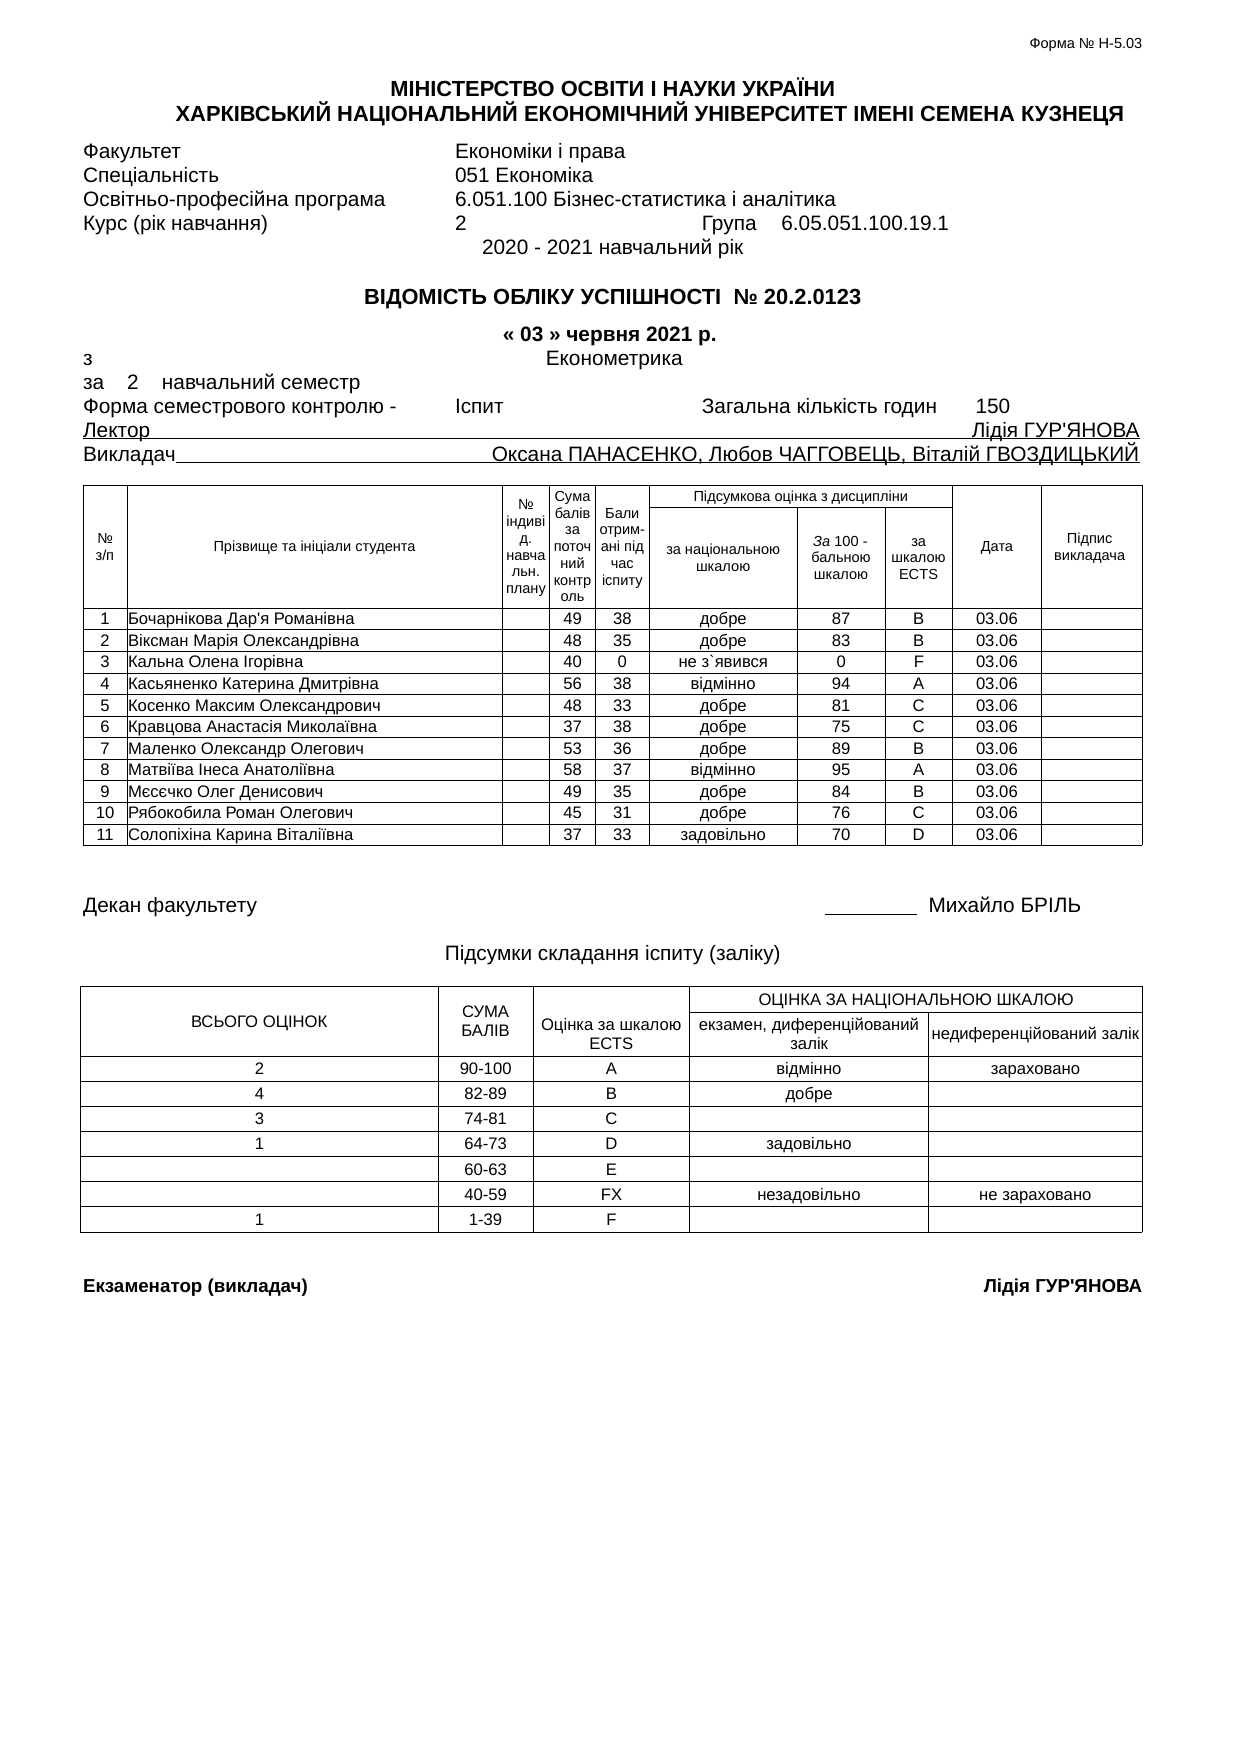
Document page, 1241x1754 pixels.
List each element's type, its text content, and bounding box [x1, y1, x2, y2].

text Викладач Оксана ПАНАСЕНКО, Любов ЧАГГОВЕЦЬ, Віталій ГВОЗДИЦЬКИЙ [83, 441, 1142, 465]
table_cell 3 [84, 652, 127, 672]
table_header Підпис викладача [1042, 486, 1142, 608]
table_cell 31 [596, 803, 649, 823]
table_cell C [534, 1107, 689, 1131]
table_cell 03.06 [953, 674, 1041, 694]
table_cell За 100 - бальною шкалою [798, 508, 885, 608]
table_cell C [886, 717, 952, 737]
table_cell Мєсєчко Олег Денисович [128, 781, 502, 802]
table_cell 95 [798, 760, 885, 780]
table_cell F [886, 652, 952, 672]
table_cell відмінно [650, 760, 797, 780]
text Екзаменатор (викладач) Лідія ГУР'ЯНОВА [83, 1275, 1142, 1296]
text Підсумки складання іспиту (заліку) [83, 941, 1142, 965]
table_cell [503, 803, 549, 823]
table_cell [929, 1207, 1142, 1232]
table_cell [1042, 760, 1142, 780]
table_cell 70 [798, 825, 885, 845]
table_cell задовільно [650, 825, 797, 845]
table_cell екзамен, диференційований залік [690, 1013, 928, 1056]
table_cell 37 [550, 717, 595, 737]
table_cell [929, 1157, 1142, 1181]
table_cell 03.06 [953, 717, 1041, 737]
table_cell 81 [798, 695, 885, 716]
text за 2 навчальний семестр [83, 369, 1142, 393]
table_cell 11 [84, 825, 127, 845]
table_cell 03.06 [953, 695, 1041, 716]
table_cell Касьяненко Катерина Дмитрівна [128, 674, 502, 694]
table_cell 49 [550, 609, 595, 629]
table_cell [690, 1207, 928, 1232]
table_cell [690, 1157, 928, 1181]
text Освітньо-професійна програма 6.051.100 Бізнес-статистика і аналітика [83, 187, 1142, 211]
table_cell [1042, 695, 1142, 716]
table_cell [1042, 825, 1142, 845]
table_cell FX [534, 1182, 689, 1206]
table_cell Маленко Олександр Олегович [128, 738, 502, 759]
table_cell [503, 674, 549, 694]
table_cell 33 [596, 695, 649, 716]
table_cell за шкалою ECTS [886, 508, 952, 608]
table_cell A [886, 674, 952, 694]
table_cell A [886, 760, 952, 780]
table_cell 03.06 [953, 803, 1041, 823]
table_cell 2 [81, 1057, 438, 1081]
table_cell незадовільно [690, 1182, 928, 1206]
table_cell 74-81 [439, 1107, 533, 1131]
table_cell [929, 1107, 1142, 1131]
table_cell відмінно [650, 674, 797, 694]
table_cell 03.06 [953, 652, 1041, 672]
table_cell за національною шкалою [650, 508, 797, 608]
table_cell не зараховано [929, 1182, 1142, 1206]
table_cell 03.06 [953, 781, 1041, 802]
table_header № індивід. навчальн. плану [503, 486, 549, 608]
table_header Прізвище та ініціали студента [128, 486, 502, 608]
table_cell 1 [81, 1207, 438, 1232]
text з Економетрика [83, 346, 1142, 369]
table_cell 94 [798, 674, 885, 694]
table_cell 37 [550, 825, 595, 845]
text Лектор Лідія ГУР'ЯНОВА [83, 417, 1142, 441]
text Курс (рік навчання) 2 Група 6.05.051.100.19.1 [83, 211, 1142, 235]
table_cell [1042, 630, 1142, 651]
table_cell 4 [81, 1082, 438, 1106]
table_cell 5 [84, 695, 127, 716]
table_cell [690, 1107, 928, 1131]
table_cell 0 [798, 652, 885, 672]
table_cell Кравцова Анастасія Миколаївна [128, 717, 502, 737]
table_cell 35 [596, 781, 649, 802]
table_cell [1042, 738, 1142, 759]
table_cell B [886, 609, 952, 629]
table_cell 7 [84, 738, 127, 759]
table_cell 37 [596, 760, 649, 780]
table_cell [81, 1182, 438, 1206]
table_header ВСЬОГО ОЦІНОК [81, 987, 438, 1056]
table_cell 03.06 [953, 609, 1041, 629]
table_cell добре [650, 738, 797, 759]
table_cell 38 [596, 674, 649, 694]
table_cell 3 [81, 1107, 438, 1131]
table_cell Матвіїва Інеса Анатоліївна [128, 760, 502, 780]
table_header Підсумкова оцінка з дисципліни [650, 486, 952, 507]
table_cell 1 [84, 609, 127, 629]
table_cell [503, 609, 549, 629]
table_cell 6 [84, 717, 127, 737]
table_cell [1042, 674, 1142, 694]
table_cell [503, 630, 549, 651]
table_cell 36 [596, 738, 649, 759]
table_cell 48 [550, 695, 595, 716]
table_cell добре [650, 781, 797, 802]
table_cell добре [650, 695, 797, 716]
table_cell 56 [550, 674, 595, 694]
table_cell F [534, 1207, 689, 1232]
table_cell [503, 825, 549, 845]
table_cell 60-63 [439, 1157, 533, 1181]
table_cell 1 [81, 1132, 438, 1156]
subtitle МІНІСТЕРСТВО ОСВІТИ І НАУКИ УКРАЇНИ ХАРКІВСЬКИЙ НАЦІОНАЛЬНИЙ ЕКОНОМІЧНИЙ УНІВЕРСИТЕТ ІМЕНІ СЕМЕНА КУЗНЕЦЯ [83, 76, 1142, 127]
table_cell Бочарнікова Дар'я Романівна [128, 609, 502, 629]
table_cell не з`явився [650, 652, 797, 672]
table_cell [503, 717, 549, 737]
table_cell 87 [798, 609, 885, 629]
table_cell 83 [798, 630, 885, 651]
table_cell добре [650, 609, 797, 629]
text Спеціальність 051 Економіка [83, 163, 1142, 187]
table_cell 4 [84, 674, 127, 694]
table_header ОЦІНКА ЗА НАЦІОНАЛЬНОЮ ШКАЛОЮ [690, 987, 1142, 1012]
table_cell B [886, 738, 952, 759]
table_cell 48 [550, 630, 595, 651]
table_cell 8 [84, 760, 127, 780]
table_header Сума балів за поточний контроль [550, 486, 595, 608]
table_cell 03.06 [953, 630, 1041, 651]
table_cell E [534, 1157, 689, 1181]
table_cell B [534, 1082, 689, 1106]
table_cell [929, 1132, 1142, 1156]
table_header Оцінка за шкалою ЕСТS [534, 987, 689, 1056]
table_cell 58 [550, 760, 595, 780]
table_cell [1042, 609, 1142, 629]
text « 03 » червня 2021 р. [83, 322, 1142, 346]
table_cell 1-39 [439, 1207, 533, 1232]
table_cell 03.06 [953, 738, 1041, 759]
table_cell [503, 760, 549, 780]
table_cell добре [690, 1082, 928, 1106]
table_cell 10 [84, 803, 127, 823]
table_cell B [886, 630, 952, 651]
table_header Дата [953, 486, 1041, 608]
text Форма № Н-5.03 [83, 34, 1142, 51]
table_cell недиференційований залік [929, 1013, 1142, 1056]
table_cell Косенко Максим Олександрович [128, 695, 502, 716]
table_cell 89 [798, 738, 885, 759]
table_cell A [534, 1057, 689, 1081]
table_cell Віксман Марія Олександрівна [128, 630, 502, 651]
table_cell D [886, 825, 952, 845]
table_cell [1042, 803, 1142, 823]
table_cell 38 [596, 609, 649, 629]
table_cell [81, 1157, 438, 1181]
table_cell C [886, 695, 952, 716]
table_cell Рябокобила Роман Олегович [128, 803, 502, 823]
table_cell C [886, 803, 952, 823]
text Декан факультету Михайло БРІЛЬ [83, 893, 1142, 917]
subtitle ВІДОМІСТЬ ОБЛІКУ УСПІШНОСТІ № 20.2.0123 [83, 284, 1142, 309]
text 2020 - 2021 навчальний рік [83, 235, 1142, 259]
table_cell Солопіхіна Карина Віталіївна [128, 825, 502, 845]
table_cell Кальна Олена Ігорівна [128, 652, 502, 672]
table_cell 40 [550, 652, 595, 672]
table_cell [1042, 781, 1142, 802]
table_cell 35 [596, 630, 649, 651]
table_cell зараховано [929, 1057, 1142, 1081]
table_cell 53 [550, 738, 595, 759]
table_cell задовільно [690, 1132, 928, 1156]
table_cell 84 [798, 781, 885, 802]
table_cell 2 [84, 630, 127, 651]
table_cell добре [650, 803, 797, 823]
table_cell [503, 652, 549, 672]
table_cell 90-100 [439, 1057, 533, 1081]
table_cell [503, 781, 549, 802]
table_cell 38 [596, 717, 649, 737]
table_header № з/п [84, 486, 127, 608]
table_cell B [886, 781, 952, 802]
table_cell 03.06 [953, 825, 1041, 845]
table_cell 33 [596, 825, 649, 845]
text Форма семестрового контролю - Iспит Загальна кількість годин 150 [83, 393, 1142, 417]
table_cell 0 [596, 652, 649, 672]
table_cell 40-59 [439, 1182, 533, 1206]
table_cell 49 [550, 781, 595, 802]
table_cell 82-89 [439, 1082, 533, 1106]
table_cell 64-73 [439, 1132, 533, 1156]
table_cell добре [650, 717, 797, 737]
table_header СУМА БАЛІВ [439, 987, 533, 1056]
table_cell добре [650, 630, 797, 651]
table_cell 9 [84, 781, 127, 802]
table_cell [503, 695, 549, 716]
table_cell 03.06 [953, 760, 1041, 780]
table_cell [929, 1082, 1142, 1106]
table_cell 45 [550, 803, 595, 823]
table_cell відмінно [690, 1057, 928, 1081]
table_cell 76 [798, 803, 885, 823]
table_cell 75 [798, 717, 885, 737]
table_cell D [534, 1132, 689, 1156]
table_cell [1042, 652, 1142, 672]
table_cell [503, 738, 549, 759]
table_header Бали отрим-ані під час іспиту [596, 486, 649, 608]
table_cell [1042, 717, 1142, 737]
text Факультет Економіки і права [83, 139, 1142, 163]
